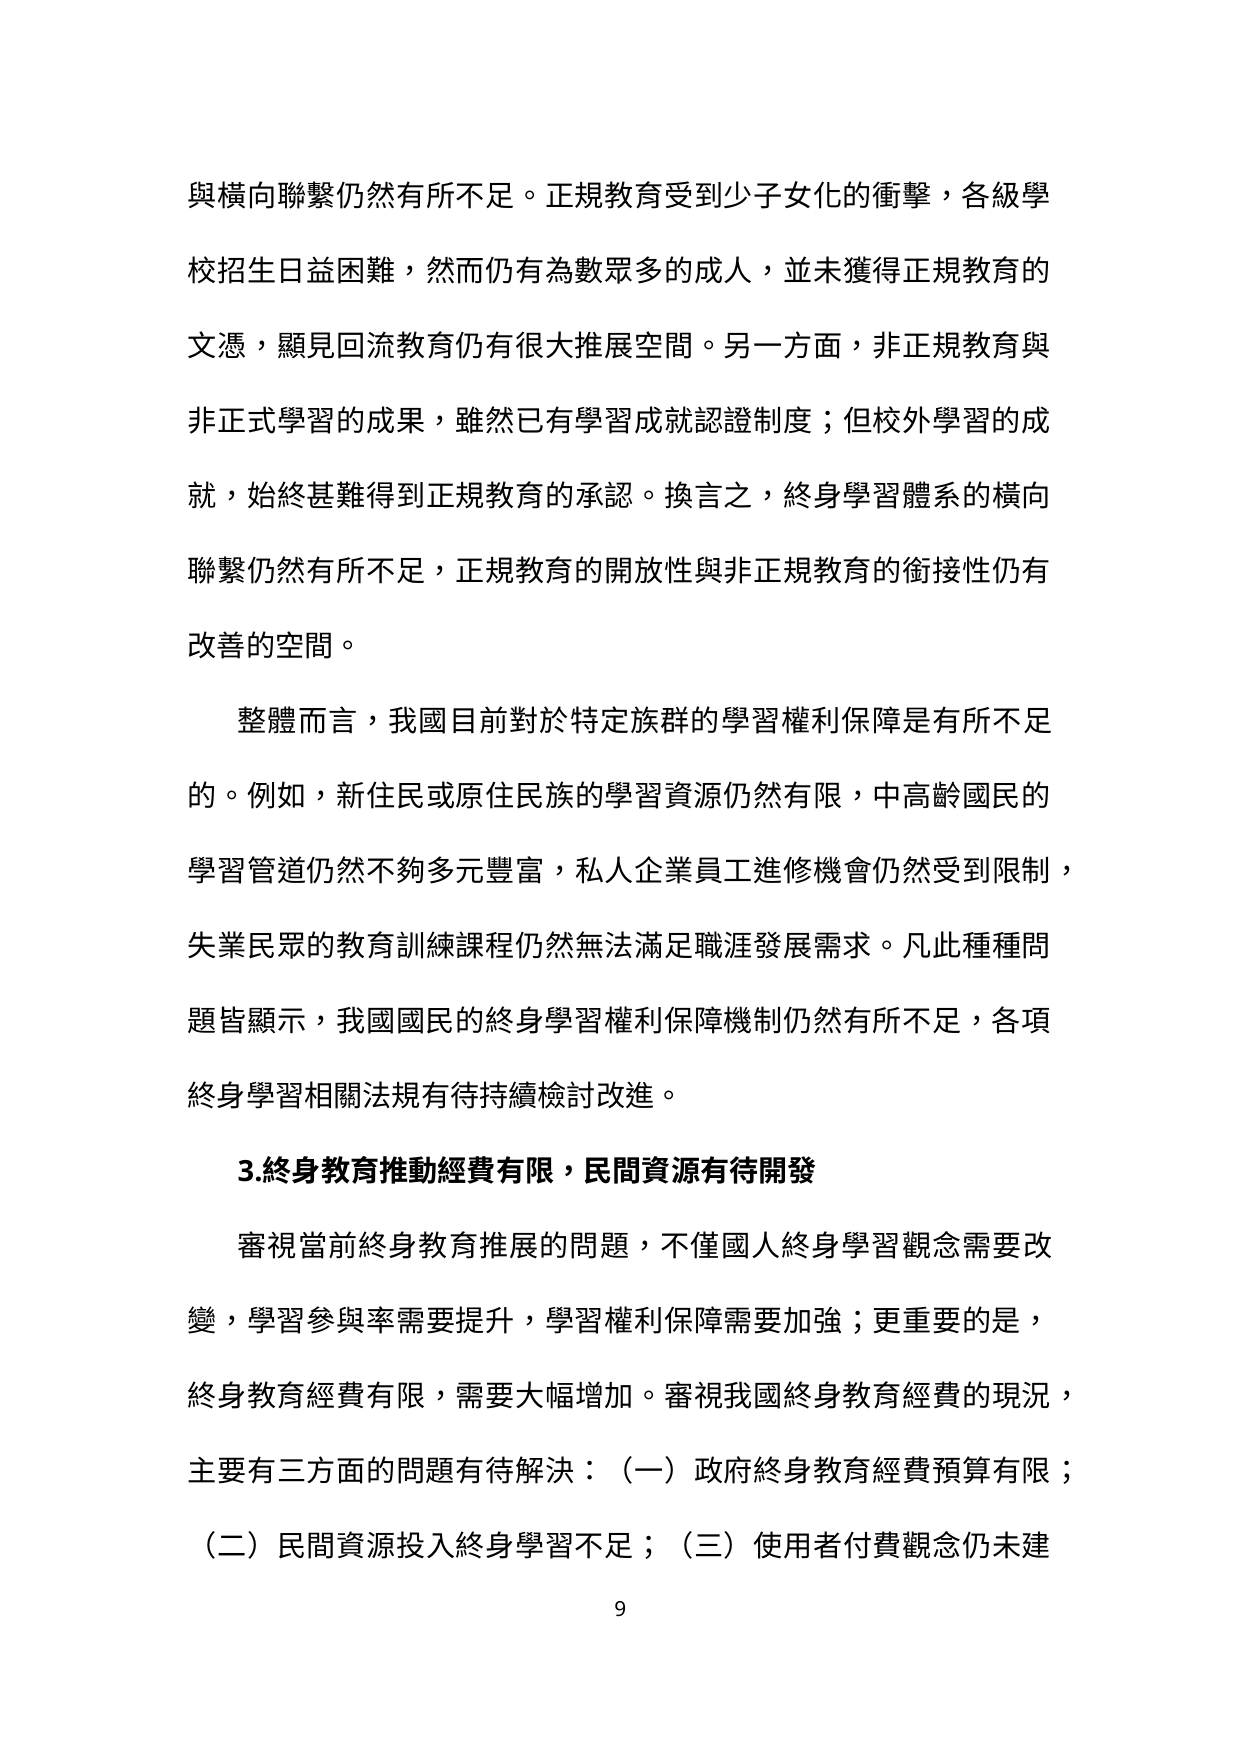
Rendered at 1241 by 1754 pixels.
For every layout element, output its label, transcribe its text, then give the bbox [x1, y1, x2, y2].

text 整體而言，我國目前對於特定族群的學習權利保障是有所不足的。例如，新住民或原住民族的學習資源仍然有限，中高齡國民的學習管道仍然不夠多元豐富，私人企業員工進修機會仍然受到限制，失業民眾的教育訓練課程仍然無法滿足職涯發展需求。凡此種種問題皆顯示，我國國民的終身學習權利保障機制仍然有所不足，各項終身學習相關法規有待持續檢討改進。 [187, 675, 1053, 1125]
text 與橫向聯繫仍然有所不足。正規教育受到少子女化的衝擊，各級學校招生日益困難，然而仍有為數眾多的成人，並未獲得正規教育的文憑，顯見回流教育仍有很大推展空間。另一方面，非正規教育與非正式學習的成果，雖然已有學習成就認證制度；但校外學習的成就，始終甚難得到正規教育的承認。換言之，終身學習體系的橫向聯繫仍然有所不足，正規教育的開放性與非正規教育的銜接性仍有改善的空間。 [187, 150, 1053, 675]
text 審視當前終身教育推展的問題，不僅國人終身學習觀念需要改變，學習參與率需要提升，學習權利保障需要加強；更重要的是，終身教育經費有限，需要大幅增加。審視我國終身教育經費的現況，主要有三方面的問題有待解決：（一）政府終身教育經費預算有限；（二）民間資源投入終身學習不足；（三）使用者付費觀念仍未建立。 [187, 1200, 1053, 1575]
list 3.終身教育推動經費有限，民間資源有待開發 [237, 1125, 1053, 1200]
